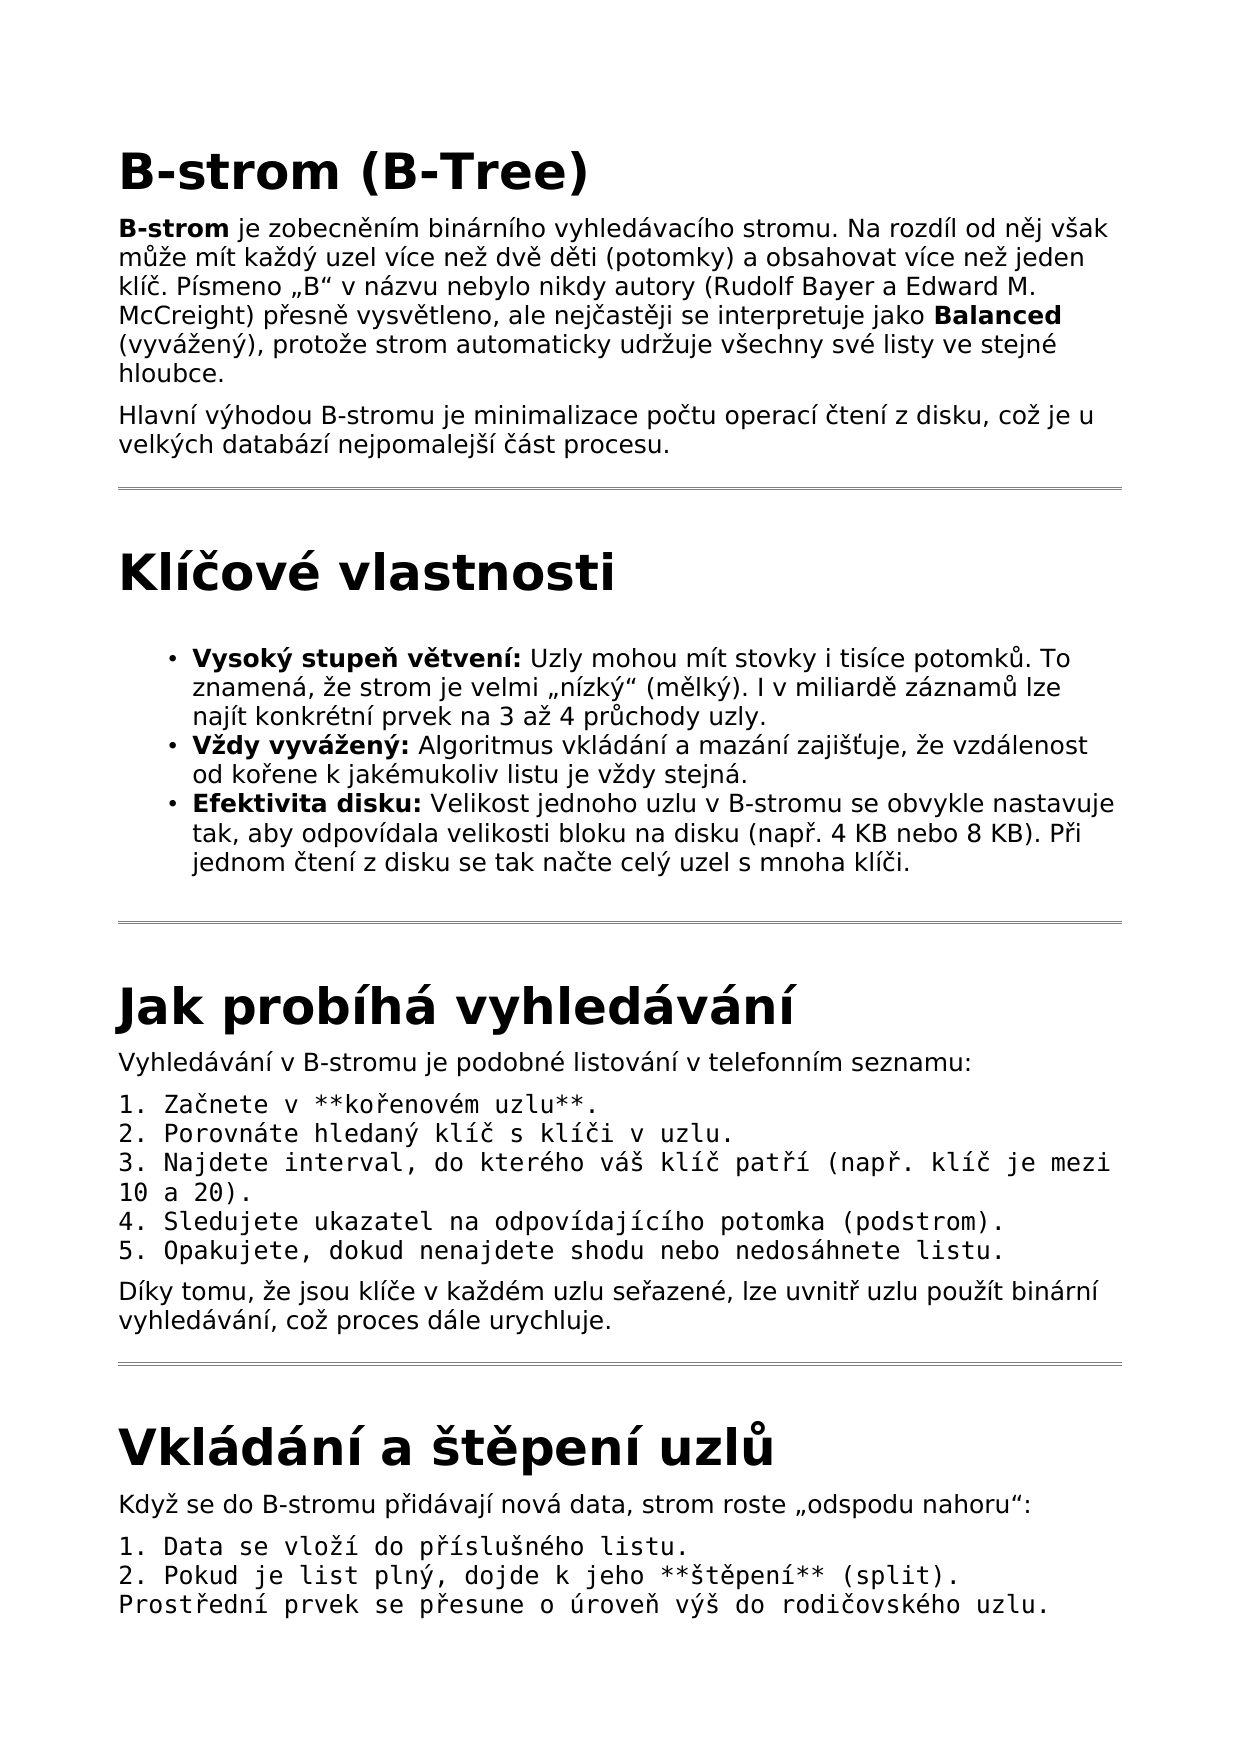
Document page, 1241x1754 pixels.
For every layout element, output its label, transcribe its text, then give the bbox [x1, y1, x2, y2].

text Hlavní výhodou B-stromu je minimalizace počtu operací čtení z disku, což je u velkých databází nejpomalejší část procesu. [118, 401, 1122, 460]
text 1. Začnete v **kořenovém uzlu**. 2. Porovnáte hledaný klíč s klíči v uzlu. 3. Najdete interval, do kterého váš klíč patří (např. klíč je mezi 10 a 20). 4. Sledujete ukazatel na odpovídajícího potomka (podstrom). 5. Opakujete, dokud nenajdete shodu nebo nedosáhnete listu. [118, 1090, 1122, 1265]
list Efektivita disku: Velikost jednoho uzlu v B-stromu se obvykle nastavuje tak, aby odpovídala velikosti bloku na disku (např. 4 KB nebo 8 KB). Při jednom čtení z disku se tak načte celý uzel s mnoha klíči. [177, 789, 1122, 877]
subtitle Jak probíhá vyhledávání [118, 978, 1122, 1036]
subtitle Vkládání a štěpení uzlů [118, 1419, 1122, 1477]
list Vždy vyvážený: Algoritmus vkládání a mazání zajišťuje, že vzdálenost od kořene k jakémukoliv listu je vždy stejná. [177, 731, 1122, 789]
subtitle B-strom (B-Tree) [118, 143, 1122, 201]
list Vysoký stupeň větvení: Uzly mohou mít stovky i tisíce potomků. To znamená, že strom je velmi „nízký“ (mělký). I v miliardě záznamů lze najít konkrétní prvek na 3 až 4 průchody uzly. [177, 644, 1122, 731]
text Vyhledávání v B-stromu je podobné listování v telefonním seznamu: [118, 1049, 1122, 1078]
text 1. Data se vloží do příslušného listu. 2. Pokud je list plný, dojde k jeho **štěpení** (split). Prostřední prvek se přesune o úroveň výš do rodičovského uzlu. [118, 1532, 1122, 1619]
text B-strom je zobecněním binárního vyhledávacího stromu. Na rozdíl od něj však může mít každý uzel více než dvě děti (potomky) a obsahovat více než jeden klíč. Písmeno „B“ v názvu nebylo nikdy autory (Rudolf Bayer a Edward M. McCreight) přesně vysvětleno, ale nejčastěji se interpretuje jako Balanced (vyvážený), protože strom automaticky udržuje všechny své listy ve stejné hloubce. [118, 214, 1122, 389]
text Když se do B-stromu přidávají nová data, strom roste „odspodu nahoru“: [118, 1490, 1122, 1519]
text Díky tomu, že jsou klíče v každém uzlu seřazené, lze uvnitř uzlu použít binární vyhledávání, což proces dále urychluje. [118, 1277, 1122, 1335]
subtitle Klíčové vlastnosti [118, 543, 1122, 602]
